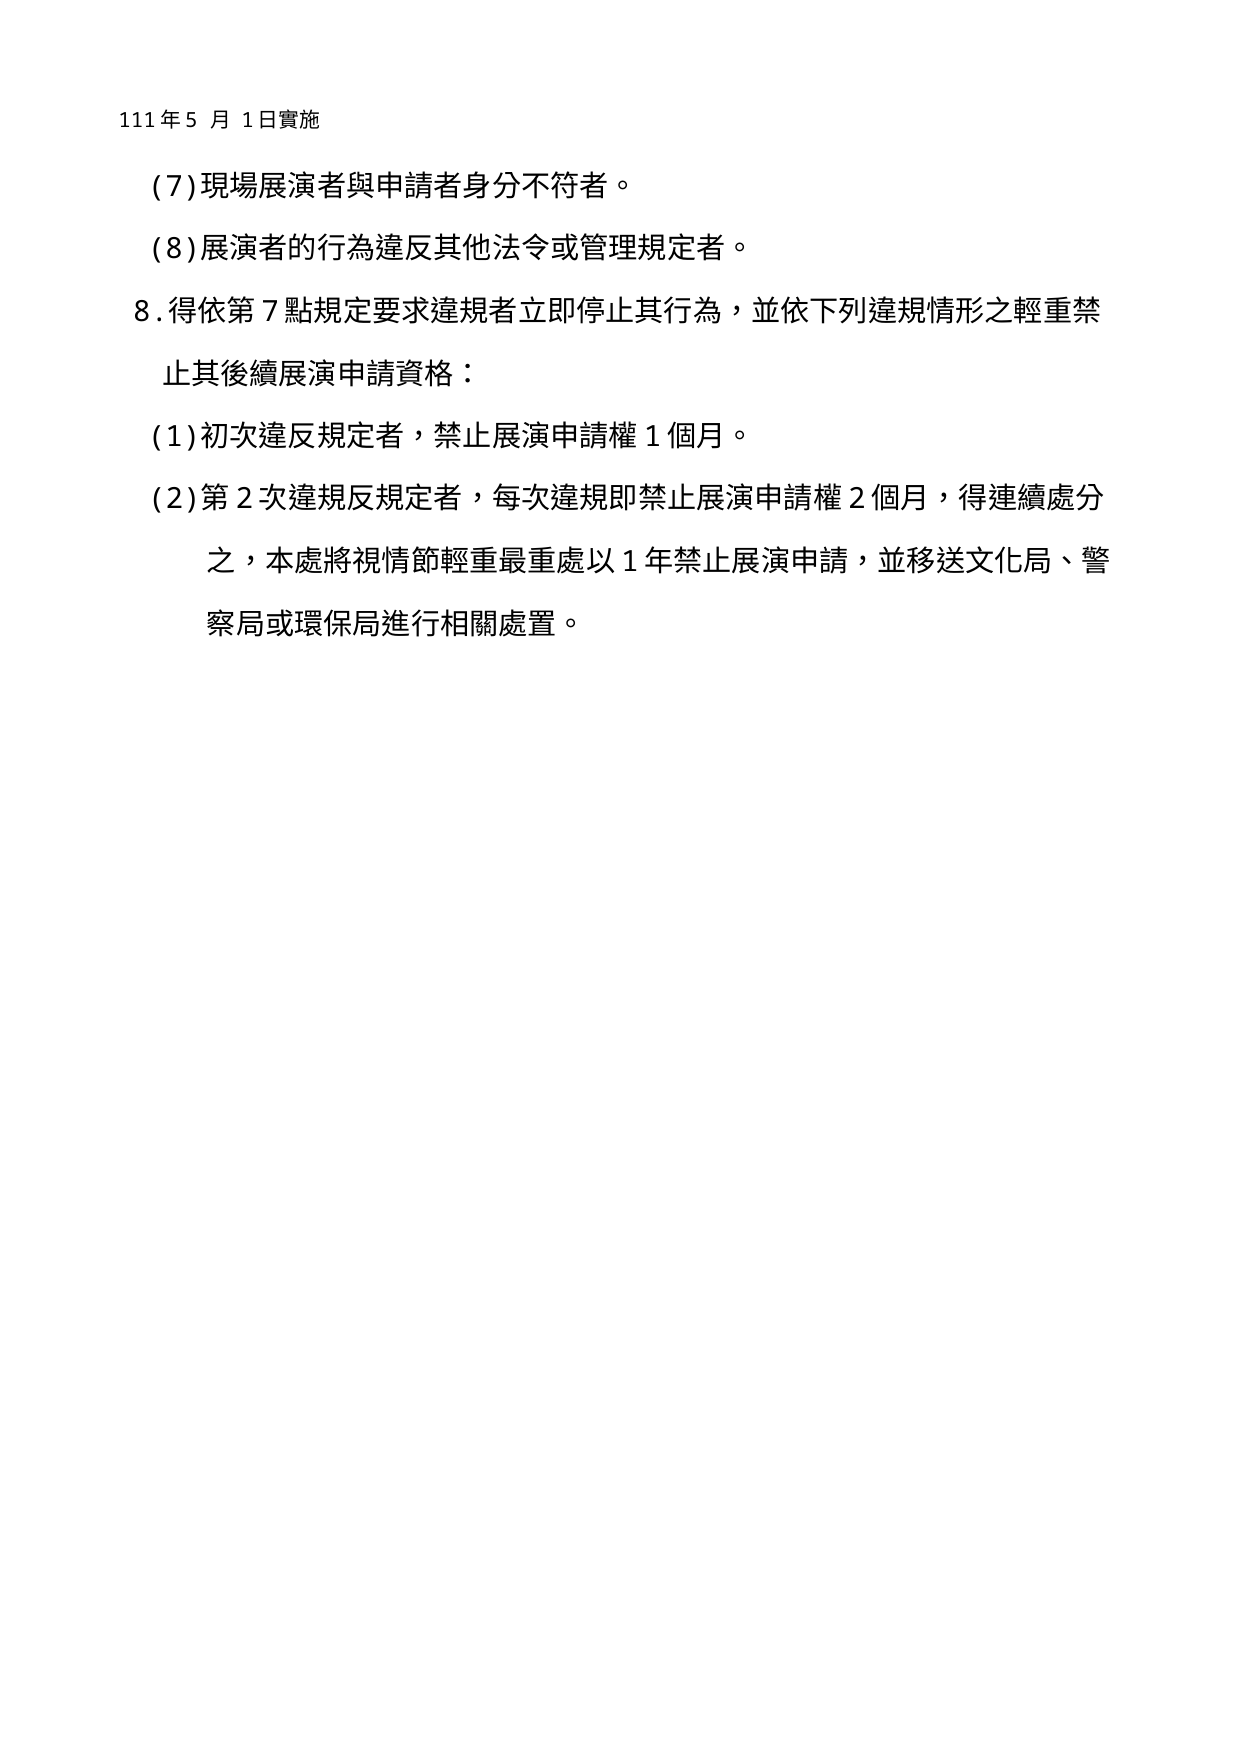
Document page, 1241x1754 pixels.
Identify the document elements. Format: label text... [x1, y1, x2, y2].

text (2)第2次違規反規定者，每次違規即禁止展演申請權2個月，得連續處分之，本處將視情節輕重最重處以1年禁止展演申請，並移送文化局、警察局或環保局進行相關處置。 [148, 455, 1122, 642]
text 8.得依第7點規定要求違規者立即停止其行為，並依下列違規情形之輕重禁止其後續展演申請資格： [133, 267, 1122, 392]
text (7)現場展演者與申請者身分不符者。 [148, 142, 1122, 205]
text (8)展演者的行為違反其他法令或管理規定者。 [148, 205, 1122, 267]
text (1)初次違反規定者，禁止展演申請權1個月。 [148, 392, 1122, 455]
